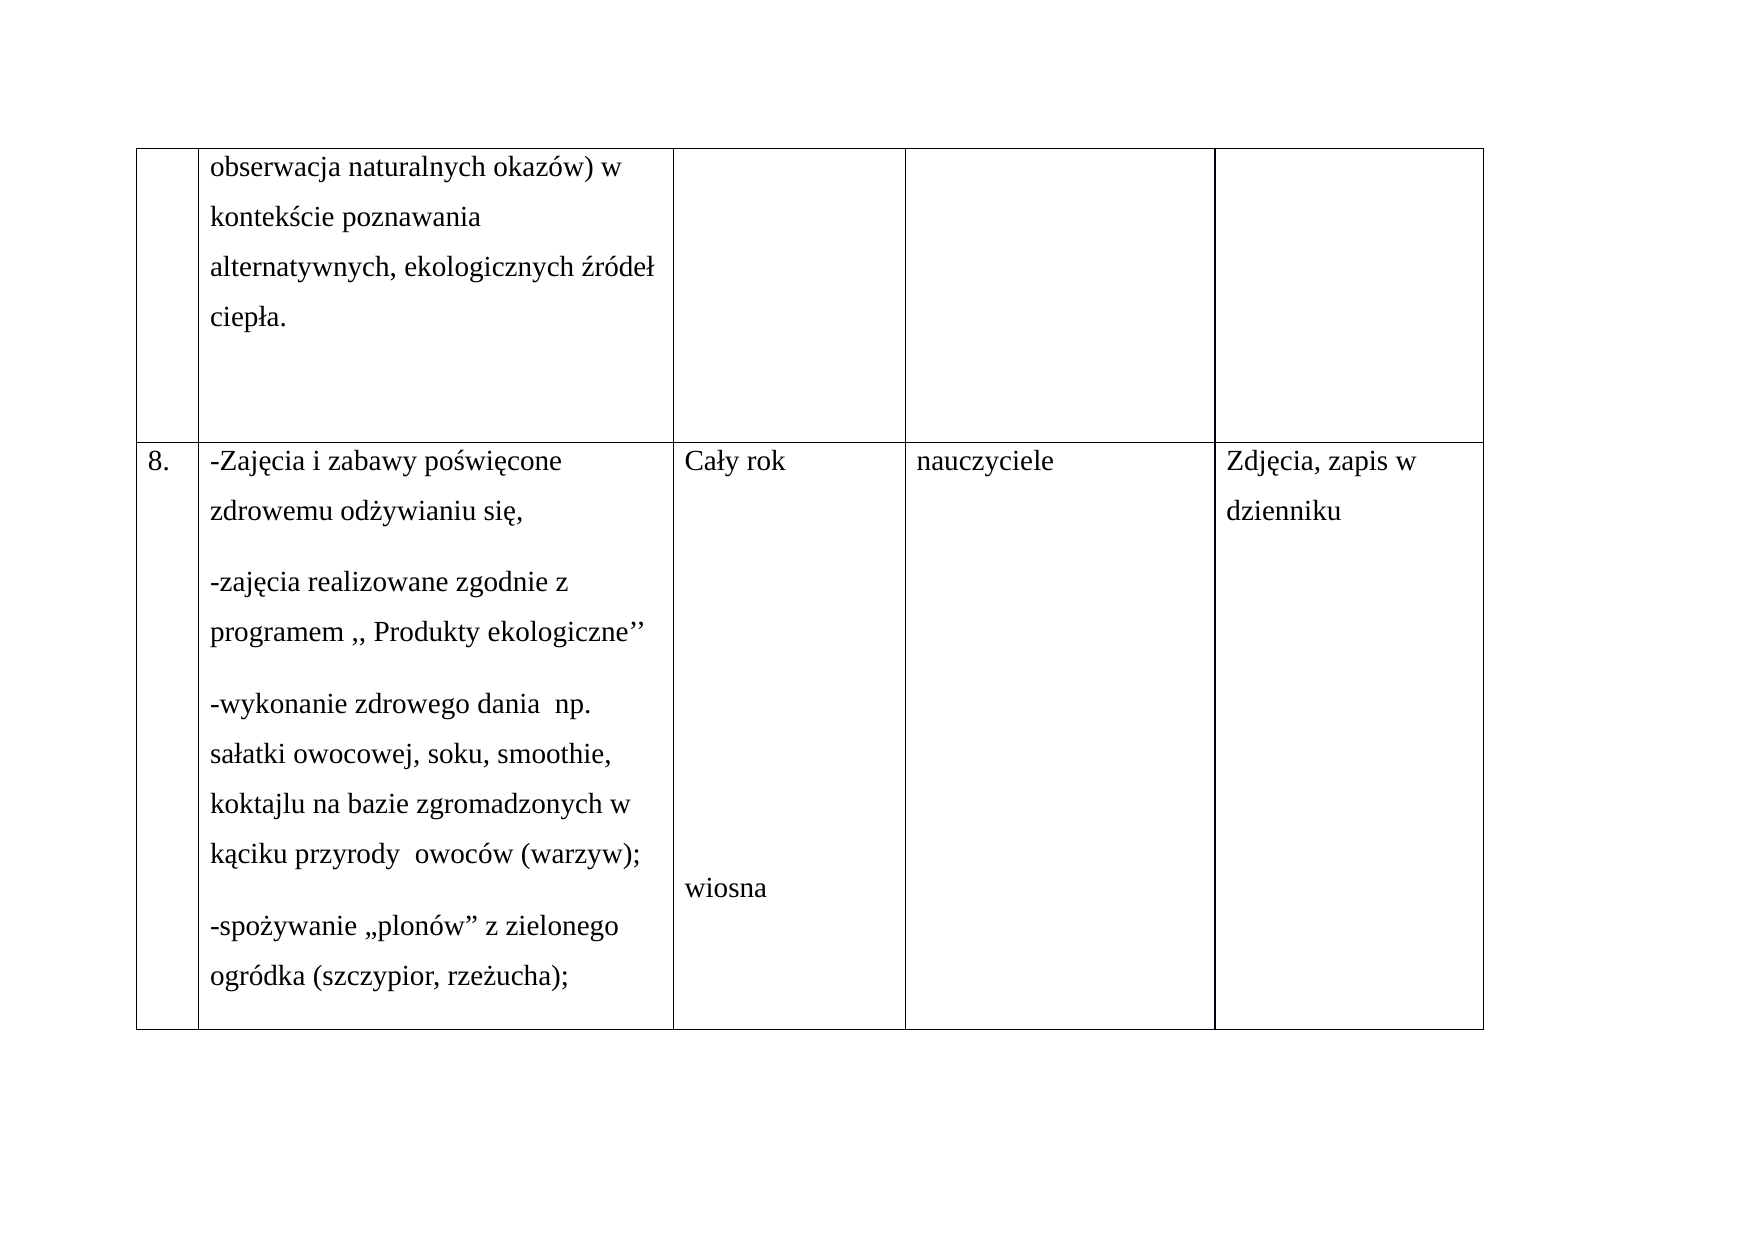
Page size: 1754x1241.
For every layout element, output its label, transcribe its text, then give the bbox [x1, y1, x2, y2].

table_cell [1216, 149, 1483, 442]
table_cell Cały rok wiosna [674, 443, 905, 1029]
table_cell [906, 149, 1214, 442]
table_cell Zdjęcia, zapis w dzienniku [1216, 443, 1483, 1029]
table_cell [674, 149, 905, 442]
table_cell obserwacja naturalnych okazów) w kontekście poznawania alternatywnych, ekologicznych źródeł ciepła. [199, 149, 673, 442]
table_cell 8. [137, 443, 198, 1029]
table_cell nauczyciele [906, 443, 1214, 1029]
table_cell -Zajęcia i zabawy poświęcone zdrowemu odżywianiu się, -zajęcia realizowane zgodnie z programem ,, Produkty ekologiczne’’ -wykonanie zdrowego dania np. sałatki owocowej, soku, smoothie, koktajlu na bazie zgromadzonych w kąciku przyrody owoców (warzyw); -spożywanie „plonów” z zielonego ogródka (szczypior, rzeżucha); [199, 443, 673, 1029]
table_cell [137, 149, 198, 442]
